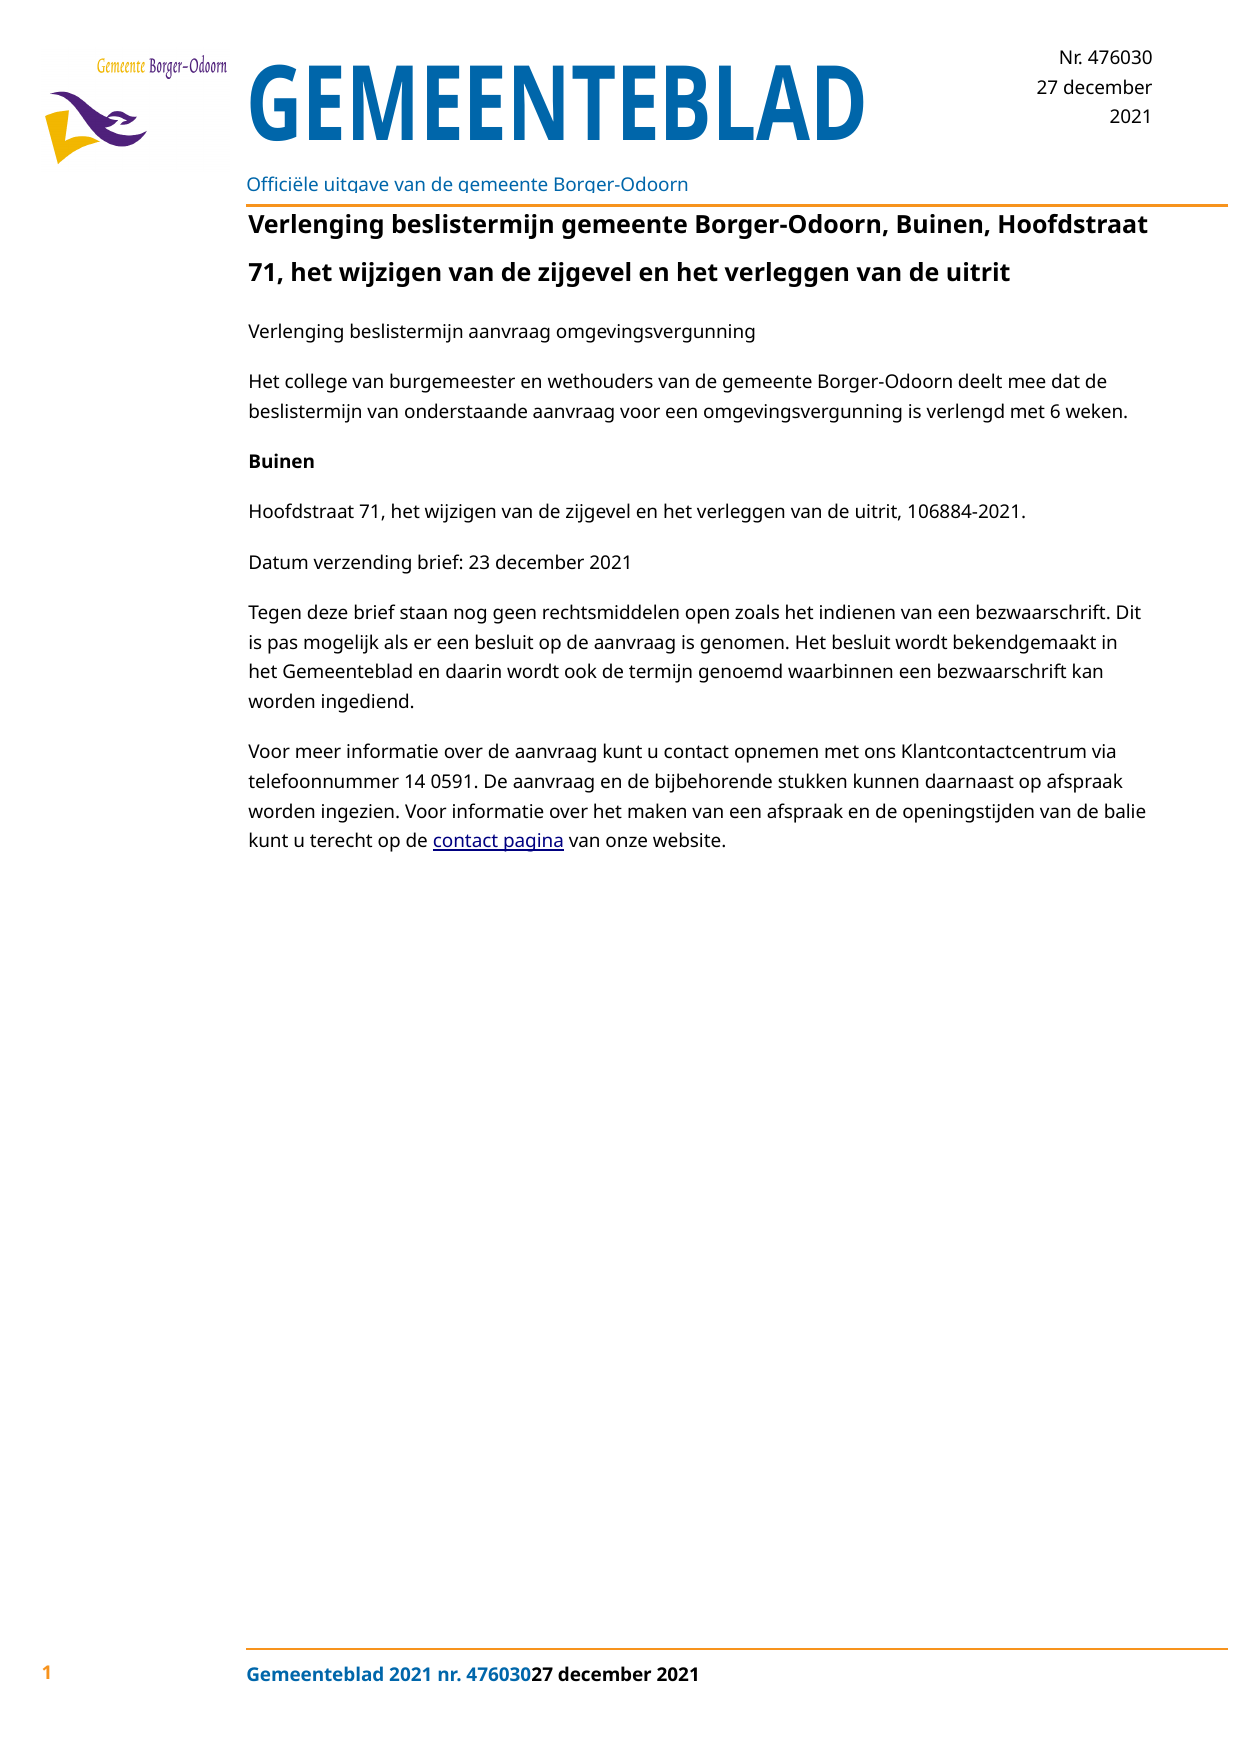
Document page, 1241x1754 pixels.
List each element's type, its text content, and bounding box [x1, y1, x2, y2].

text Tegen deze brief staan nog geen rechtsmiddelen open zoals het indienen van een bezwaarschrift. Dit is pas mogelijk als er een besluit op de aanvraag is genomen. Het besluit wordt bekendgemaakt in het Gemeenteblad en daarin wordt ook de termijn genoemd waarbinnen een bezwaarschrift kan worden ingediend. [248, 599, 1152, 714]
text Verlenging beslistermijn gemeente Borger-Odoorn, Buinen, Hoofdstraat 71, het wijzigen van de zijgevel en het verleggen van de uitrit [248, 207, 1152, 288]
picture [41, 47, 231, 172]
text Datum verzending brief: 23 december 2021 [248, 549, 1152, 575]
text Verlenging beslistermijn aanvraag omgevingsvergunning [248, 318, 1152, 344]
text Voor meer informatie over de aanvraag kunt u contact opnemen met ons Klantcontactcentrum via telefoonnummer 14 0591. De aanvraag en de bijbehorende stukken kunnen daarnaast op afspraak worden ingezien. Voor informatie over het maken van een afspraak en de openingstijden van de balie kunt u terecht op de contact pagina van onze website. [248, 739, 1152, 853]
text Hoofdstraat 71, het wijzigen van de zijgevel en het verleggen van de uitrit, 106884-2021. [248, 499, 1152, 524]
text Het college van burgemeester en wethouders van de gemeente Borger-Odoorn deelt mee dat de beslistermijn van onderstaande aanvraag voor een omgevingsvergunning is verlengd met 6 weken. [248, 368, 1152, 424]
text Buinen [248, 448, 1152, 474]
